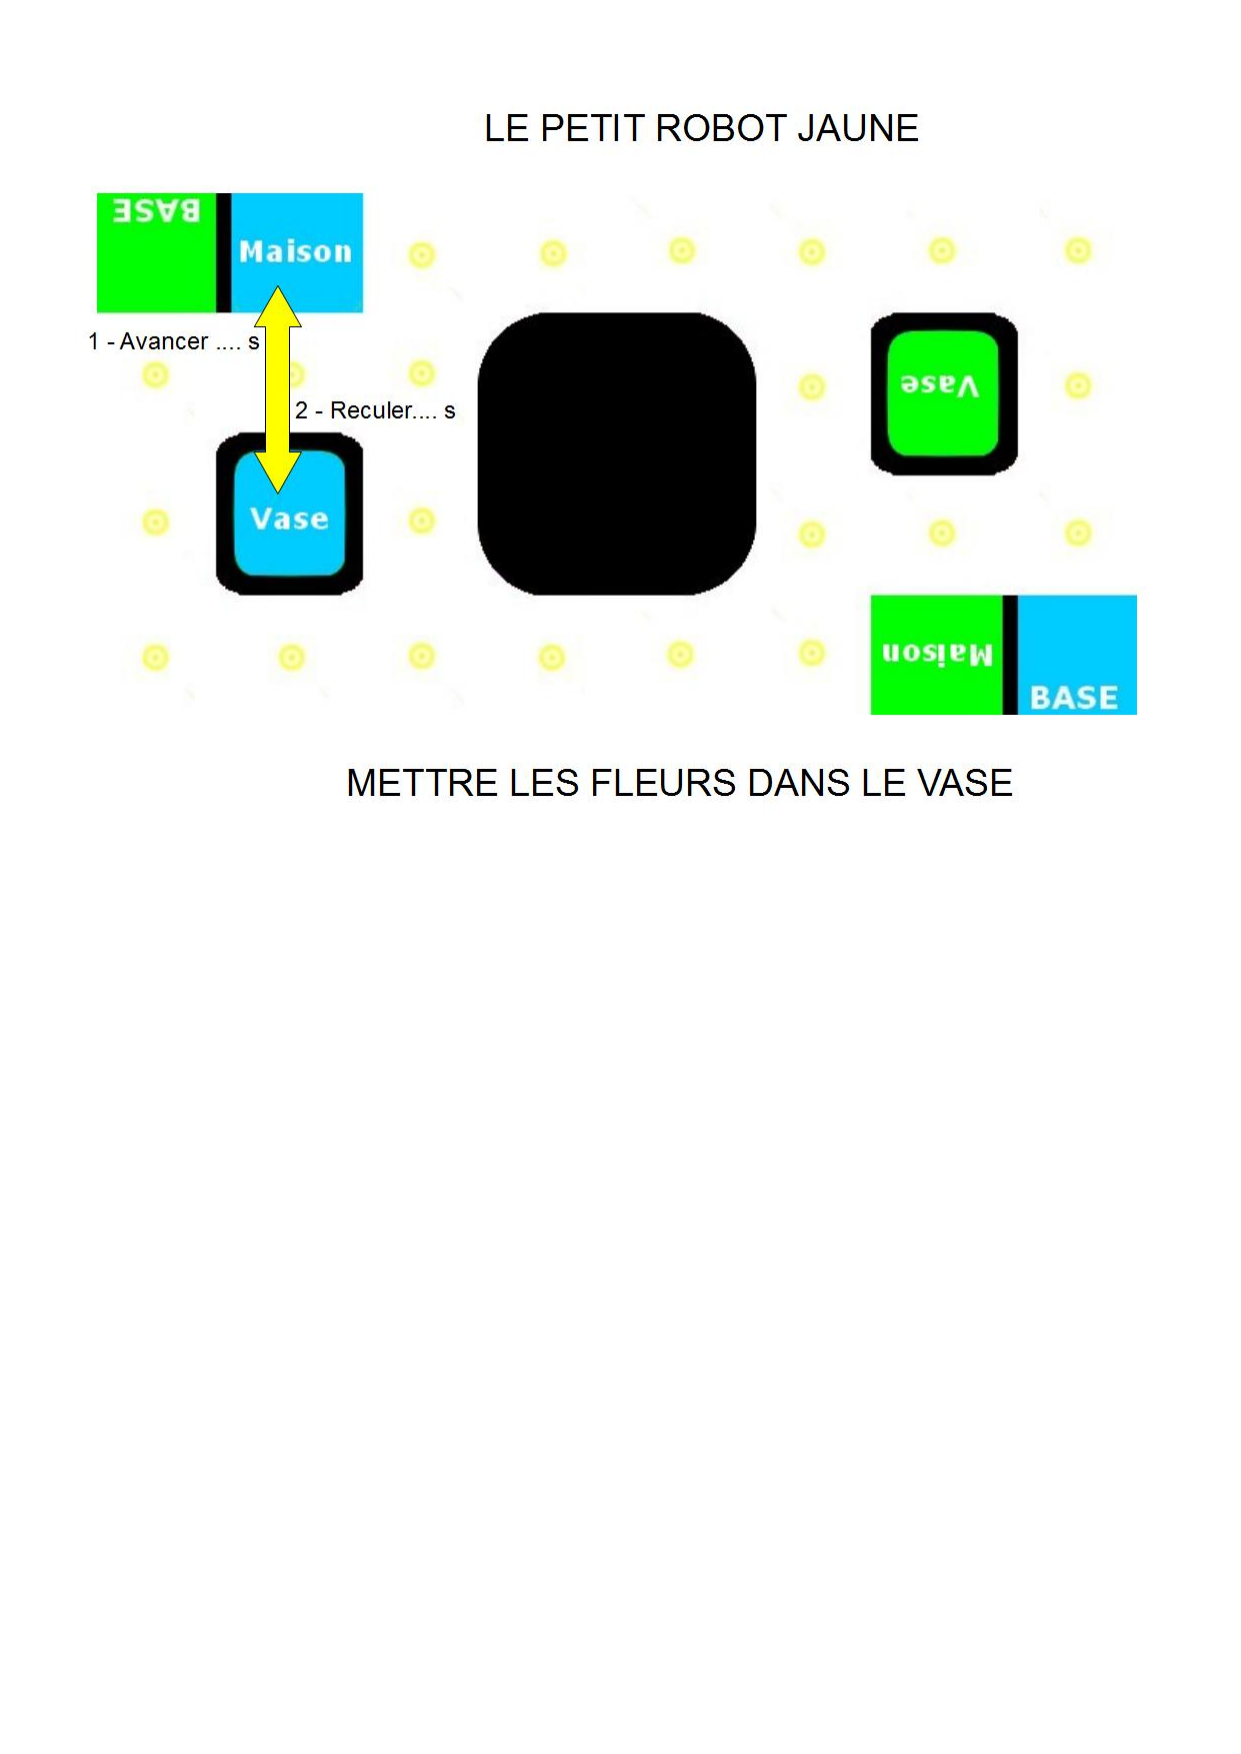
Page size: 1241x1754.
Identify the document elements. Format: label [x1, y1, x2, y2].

picture [59, 59, 1182, 853]
